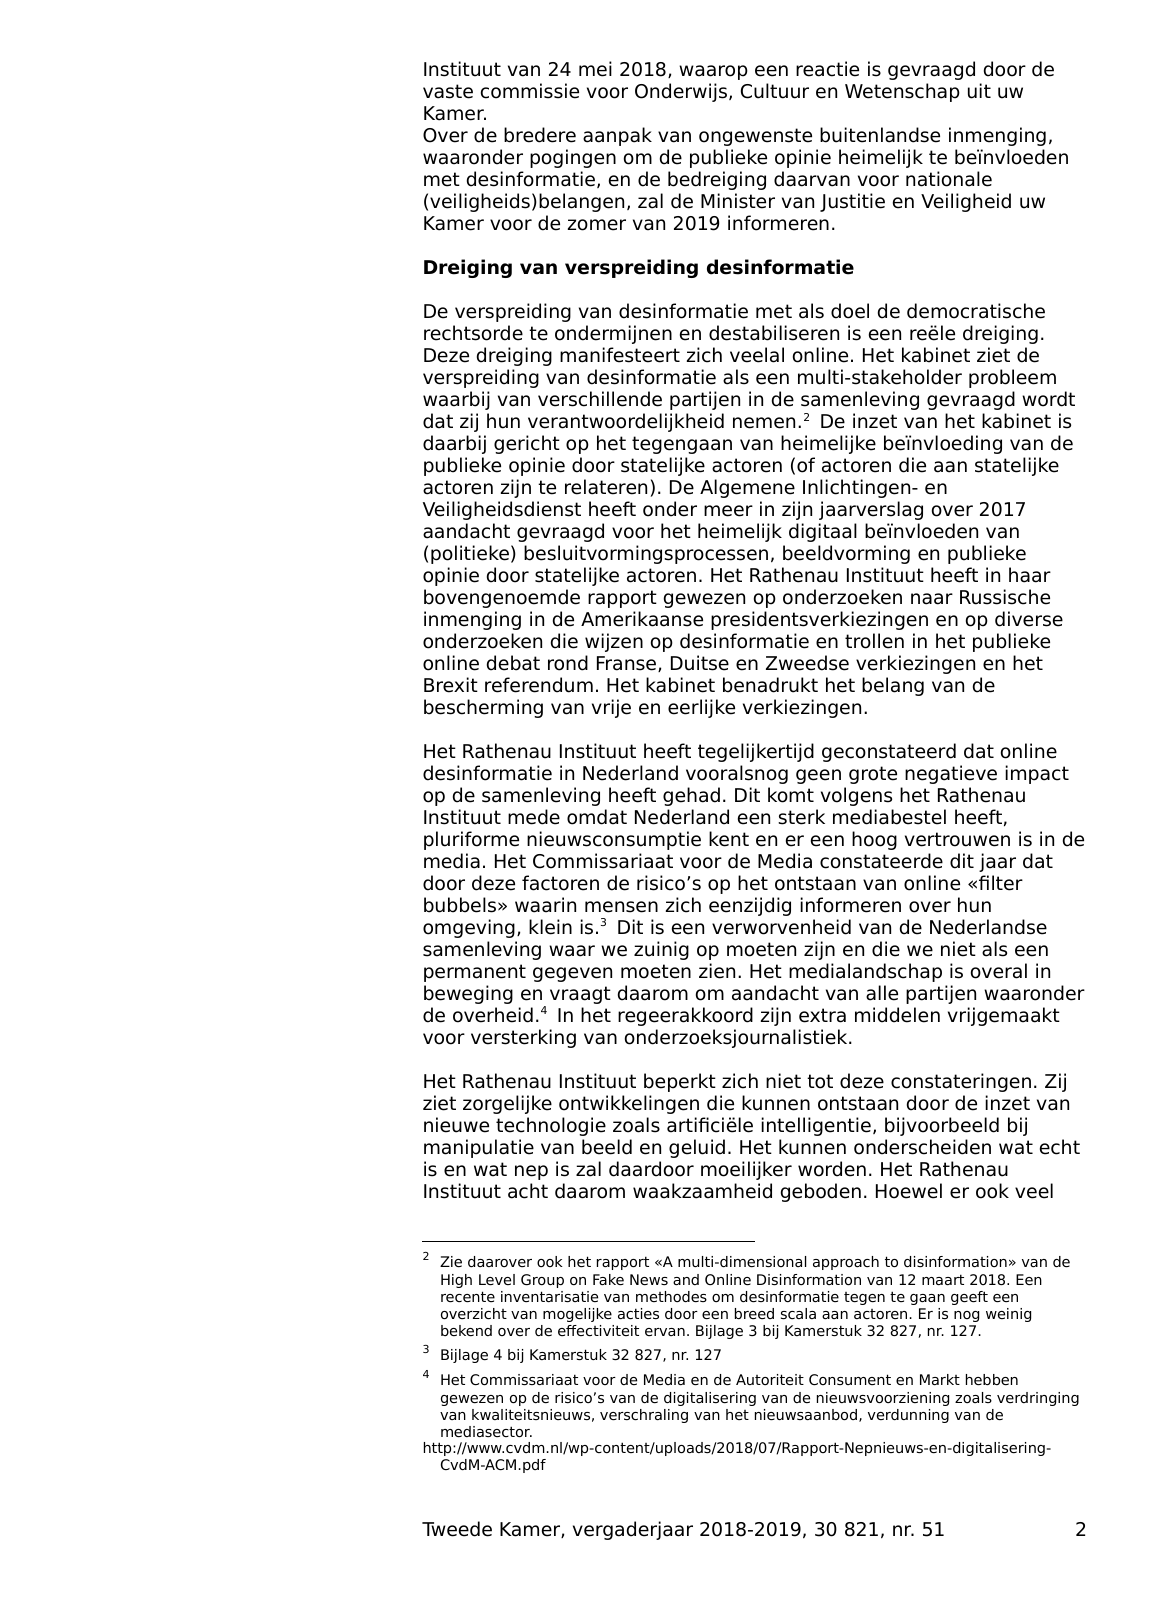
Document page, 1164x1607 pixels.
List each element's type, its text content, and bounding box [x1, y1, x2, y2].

text Instituut van 24 mei 2018, waarop een reactie is gevraagd door de vaste commissie voor Onderwijs, Cultuur en Wetenschap uit uw Kamer. [422, 59, 1087, 125]
text Bijlage 4 bij Kamerstuk 32 827, nr. 127 [422, 1343, 1087, 1365]
text Het Commissariaat voor de Media en de Autoriteit Consument en Markt hebben gewezen op de risico’s van de digitalisering van de nieuwsvoorziening zoals verdringing van kwaliteitsnieuws, verschraling van het nieuwsaanbod, verdunning van de mediasector. [422, 1368, 1087, 1441]
text Zie daarover ook het rapport «A multi-dimensional approach to disinformation» van de High Level Group on Fake News and Online Disinformation van 12 maart 2018. Een recente inventarisatie van methodes om desinformatie tegen te gaan geeft een overzicht van mogelijke acties door een breed scala aan actoren. Er is nog weinig bekend over de effectiviteit ervan. Bijlage 3 bij Kamerstuk 32 827, nr. 127. [422, 1250, 1087, 1340]
text Over de bredere aanpak van ongewenste buitenlandse inmenging, waaronder pogingen om de publieke opinie heimelijk te beïnvloeden met desinformatie, en de bedreiging daarvan voor nationale (veiligheids)belangen, zal de Minister van Justitie en Veiligheid uw Kamer voor de zomer van 2019 informeren. [422, 125, 1087, 235]
subtitle Dreiging van verspreiding desinformatie [422, 257, 1087, 279]
text Het Rathenau Instituut beperkt zich niet tot deze constateringen. Zij ziet zorgelijke ontwikkelingen die kunnen ontstaan door de inzet van nieuwe technologie zoals artificiële intelligentie, bijvoorbeeld bij manipulatie van beeld en geluid. Het kunnen onderscheiden wat echt is en wat nep is zal daardoor moeilijker worden. Het Rathenau Instituut acht daarom waakzaamheid geboden. Hoewel er ook veel [422, 1071, 1087, 1203]
text Het Rathenau Instituut heeft tegelijkertijd geconstateerd dat online desinformatie in Nederland vooralsnog geen grote negatieve impact op de samenleving heeft gehad. Dit komt volgens het Rathenau Instituut mede omdat Nederland een sterk mediabestel heeft, pluriforme nieuwsconsumptie kent en er een hoog vertrouwen is in de media. Het Commissariaat voor de Media constateerde dit jaar dat door deze factoren de risico’s op het ontstaan van online «filter bubbels» waarin mensen zich eenzijdig informeren over hun omgeving, klein is. Dit is een verworvenheid van de Nederlandse samenleving waar we zuinig op moeten zijn en die we niet als een permanent gegeven moeten zien. Het medialandschap is overal in beweging en vraagt daarom om aandacht van alle partijen waaronder de overheid. In het regeerakkoord zijn extra middelen vrijgemaakt voor versterking van onderzoeksjournalistiek. [422, 741, 1087, 1049]
text http://www.cvdm.nl/wp-content/uploads/2018/07/Rapport-Nepnieuws-en-digitalisering-CvdM-ACM.pdf [422, 1441, 1087, 1474]
text De verspreiding van desinformatie met als doel de democratische rechtsorde te ondermijnen en destabiliseren is een reële dreiging. Deze dreiging manifesteert zich veelal online. Het kabinet ziet de verspreiding van desinformatie als een multi-stakeholder probleem waarbij van verschillende partijen in de samenleving gevraagd wordt dat zij hun verantwoordelijkheid nemen. De inzet van het kabinet is daarbij gericht op het tegengaan van heimelijke beïnvloeding van de publieke opinie door statelijke actoren (of actoren die aan statelijke actoren zijn te relateren). De Algemene Inlichtingen- en Veiligheidsdienst heeft onder meer in zijn jaarverslag over 2017 aandacht gevraagd voor het heimelijk digitaal beïnvloeden van (politieke) besluitvormingsprocessen, beeldvorming en publieke opinie door statelijke actoren. Het Rathenau Instituut heeft in haar bovengenoemde rapport gewezen op onderzoeken naar Russische inmenging in de Amerikaanse presidentsverkiezingen en op diverse onderzoeken die wijzen op desinformatie en trollen in het publieke online debat rond Franse, Duitse en Zweedse verkiezingen en het Brexit referendum. Het kabinet benadrukt het belang van de bescherming van vrije en eerlijke verkiezingen. [422, 301, 1087, 719]
